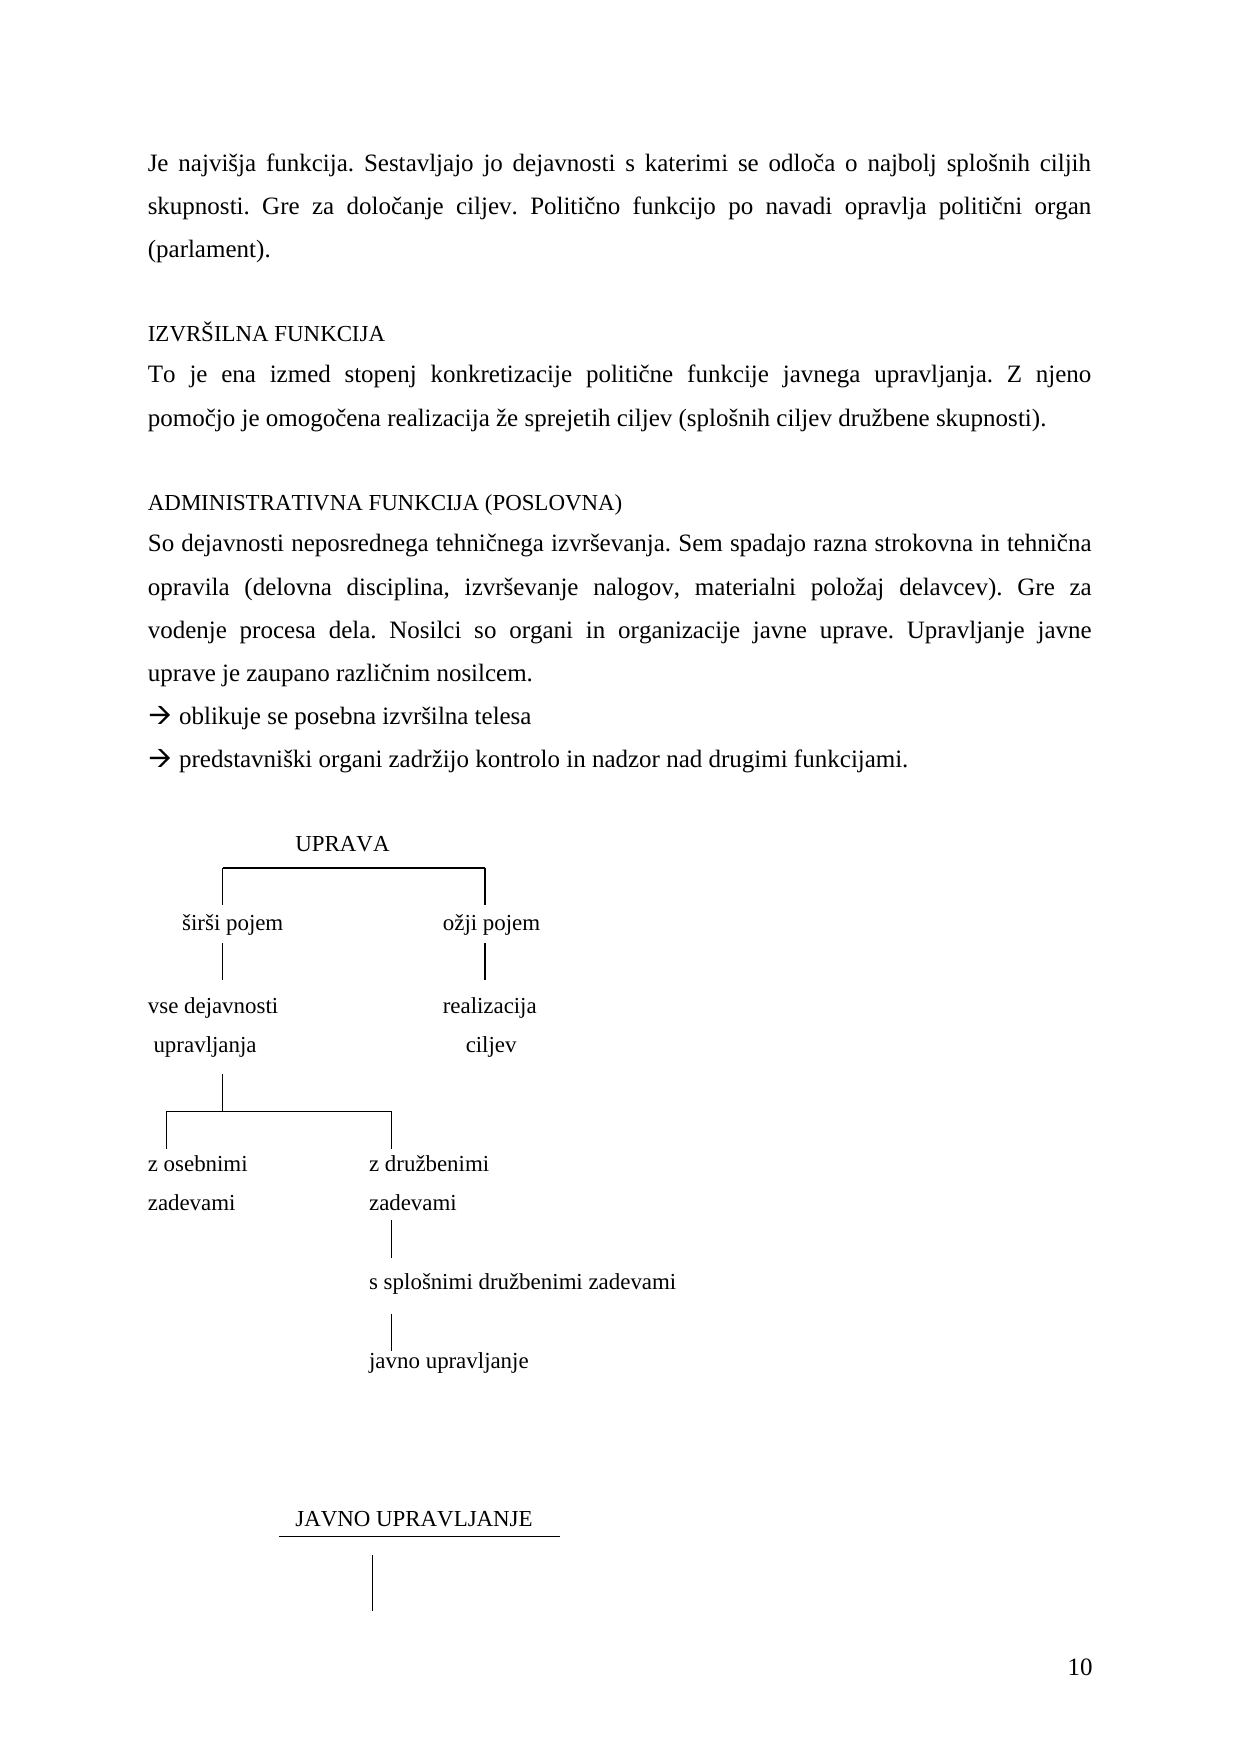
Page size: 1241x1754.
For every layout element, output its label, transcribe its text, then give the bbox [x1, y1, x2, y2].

text upravljanja ciljev [148, 1031, 1093, 1058]
text ADMINISTRATIVNA FUNKCIJA (POSLOVNA) [148, 489, 1093, 515]
text IZVRŠILNA FUNKCIJA [148, 320, 1093, 346]
text To je ena izmed stopenj konkretizacije politične funkcije javnega upravljanja. Z njeno pomočjo je omogočena realizacija že sprejetih ciljev (splošnih ciljev družbene skupnosti). [148, 359, 1093, 431]
text  oblikuje se posebna izvršilna telesa [148, 701, 1093, 730]
text širši pojem ožji pojem [148, 870, 1093, 936]
text  predstavniški organi zadržijo kontrolo in nadzor nad drugimi funkcijami. [148, 744, 1093, 773]
text So dejavnosti neposrednega tehničnega izvrševanja. Sem spadajo razna strokovna in tehnična opravila (delovna disciplina, izvrševanje nalogov, materialni položaj delavcev). Gre za vodenje procesa dela. Nosilci so organi in organizacije javne uprave. Upravljanje javne uprave je zaupano različnim nosilcem. [148, 528, 1093, 687]
text s splošnimi družbenimi zadevami [148, 1268, 1093, 1294]
text zadevami zadevami [148, 1189, 1093, 1216]
text JAVNO UPRAVLJANJE [148, 1505, 1093, 1531]
text z osebnimi z družbenimi [148, 1150, 1093, 1176]
text vse dejavnosti realizacija [148, 992, 1093, 1018]
text Je najvišja funkcija. Sestavljajo jo dejavnosti s katerimi se odloča o najbolj splošnih ciljih skupnosti. Gre za določanje ciljev. Politično funkcijo po navadi opravlja politični organ (parlament). [148, 148, 1093, 263]
text UPRAVA [148, 830, 1093, 857]
text javno upravljanje [148, 1347, 1093, 1373]
